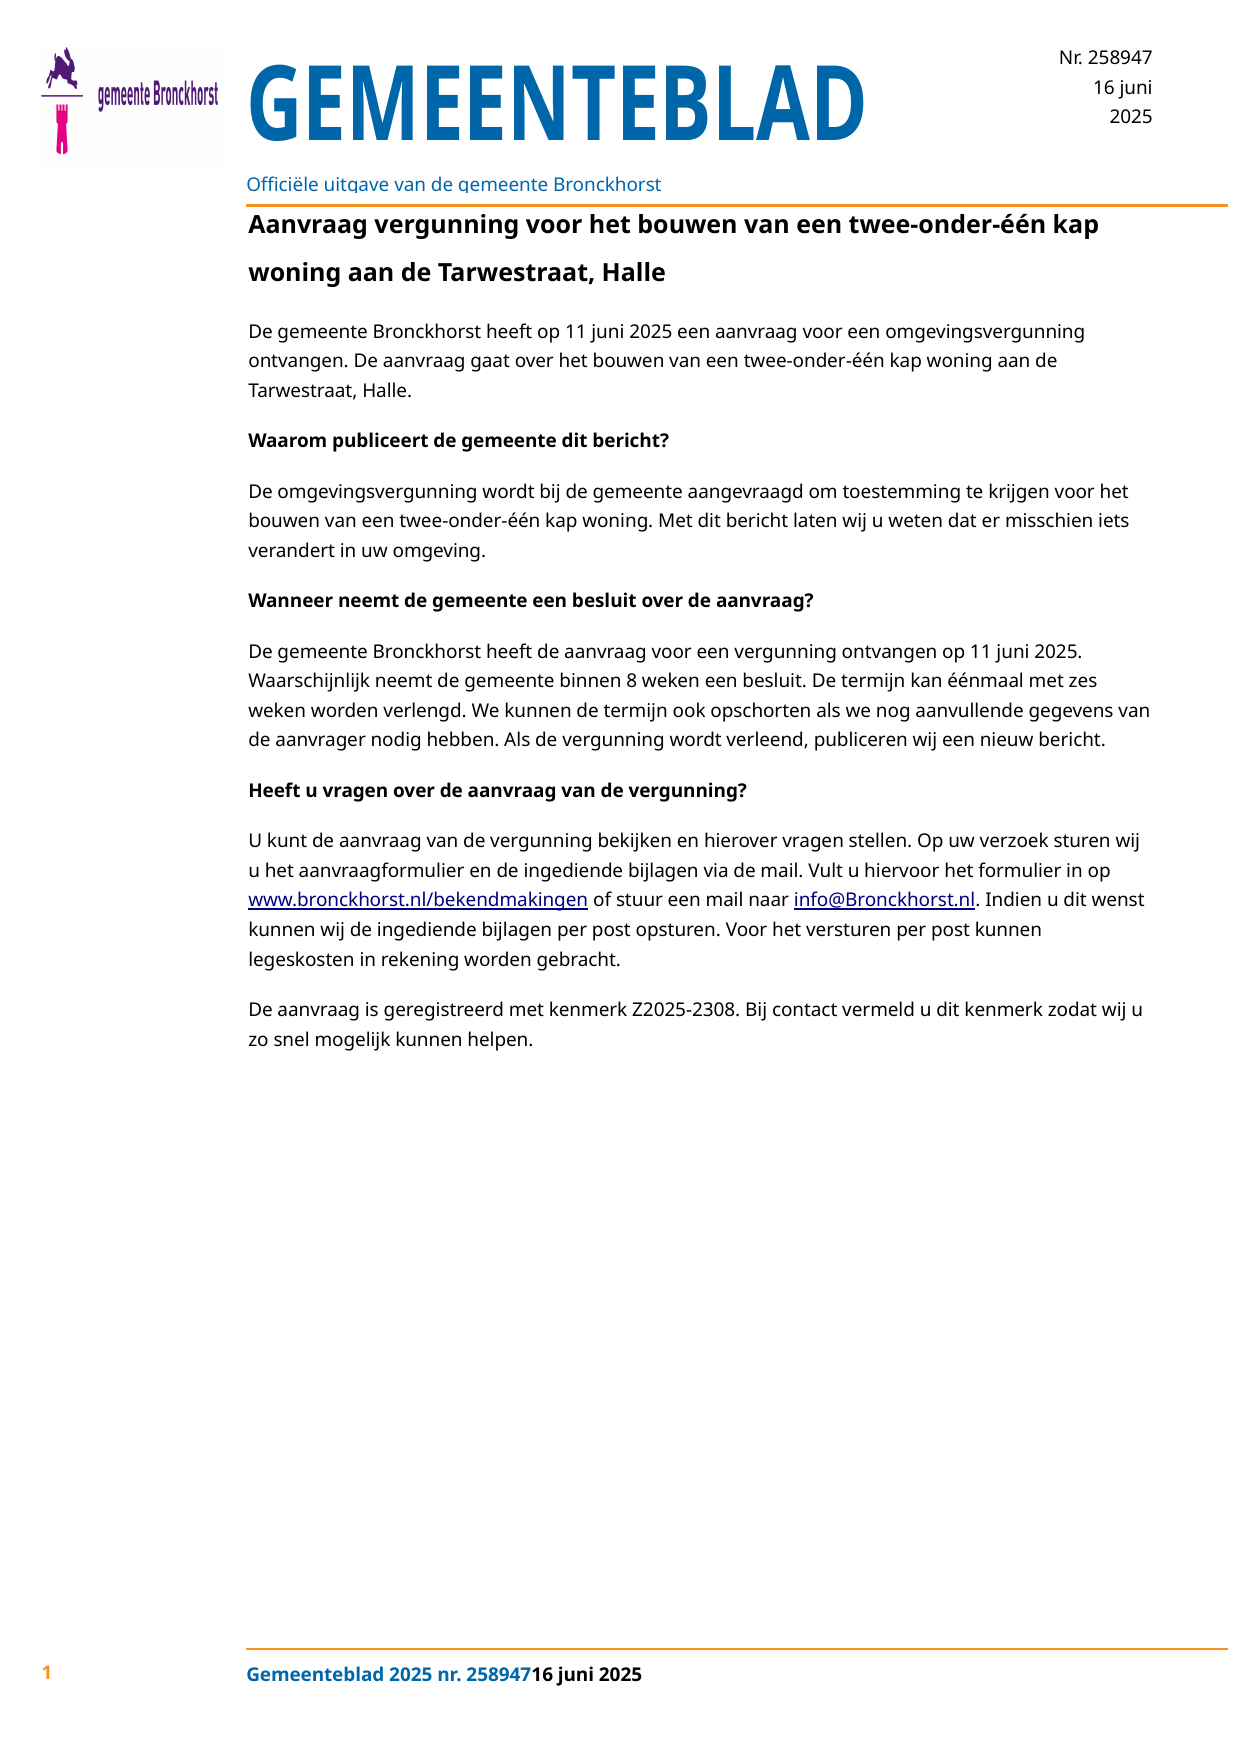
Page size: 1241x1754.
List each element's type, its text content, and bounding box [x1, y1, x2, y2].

text De gemeente Bronckhorst heeft de aanvraag voor een vergunning ontvangen op 11 juni 2025. Waarschijnlijk neemt de gemeente binnen 8 weken een besluit. De termijn kan éénmaal met zes weken worden verlengd. We kunnen de termijn ook opschorten als we nog aanvullende gegevens van de aanvrager nodig hebben. Als de vergunning wordt verleend, publiceren wij een nieuw bericht. [248, 638, 1152, 752]
text U kunt de aanvraag van de vergunning bekijken en hierover vragen stellen. Op uw verzoek sturen wij u het aanvraagformulier en de ingediende bijlagen via de mail. Vult u hiervoor het formulier in op www.bronckhorst.nl/bekendmakingen of stuur een mail naar info@Bronckhorst.nl. Indien u dit wenst kunnen wij de ingediende bijlagen per post opsturen. Voor het versturen per post kunnen legeskosten in rekening worden gebracht. [248, 827, 1152, 972]
text Waarom publiceert de gemeente dit bericht? [248, 427, 1152, 453]
text De omgevingsvergunning wordt bij de gemeente aangevraagd om toestemming te krijgen voor het bouwen van een twee-onder-één kap woning. Met dit bericht laten wij u weten dat er misschien iets verandert in uw omgeving. [248, 478, 1152, 563]
text De gemeente Bronckhorst heeft op 11 juni 2025 een aanvraag voor een omgevingsvergunning ontvangen. De aanvraag gaat over het bouwen van een twee-onder-één kap woning aan de Tarwestraat, Halle. [248, 318, 1152, 403]
text Wanneer neemt de gemeente een besluit over de aanvraag? [248, 587, 1152, 613]
text De aanvraag is geregistreerd met kenmerk Z2025-2308. Bij contact vermeld u dit kenmerk zodat wij u zo snel mogelijk kunnen helpen. [248, 996, 1152, 1052]
text Aanvraag vergunning voor het bouwen van een twee-onder-één kap woning aan de Tarwestraat, Halle [248, 207, 1152, 288]
picture [41, 47, 231, 172]
text Heeft u vragen over de aanvraag van de vergunning? [248, 777, 1152, 803]
